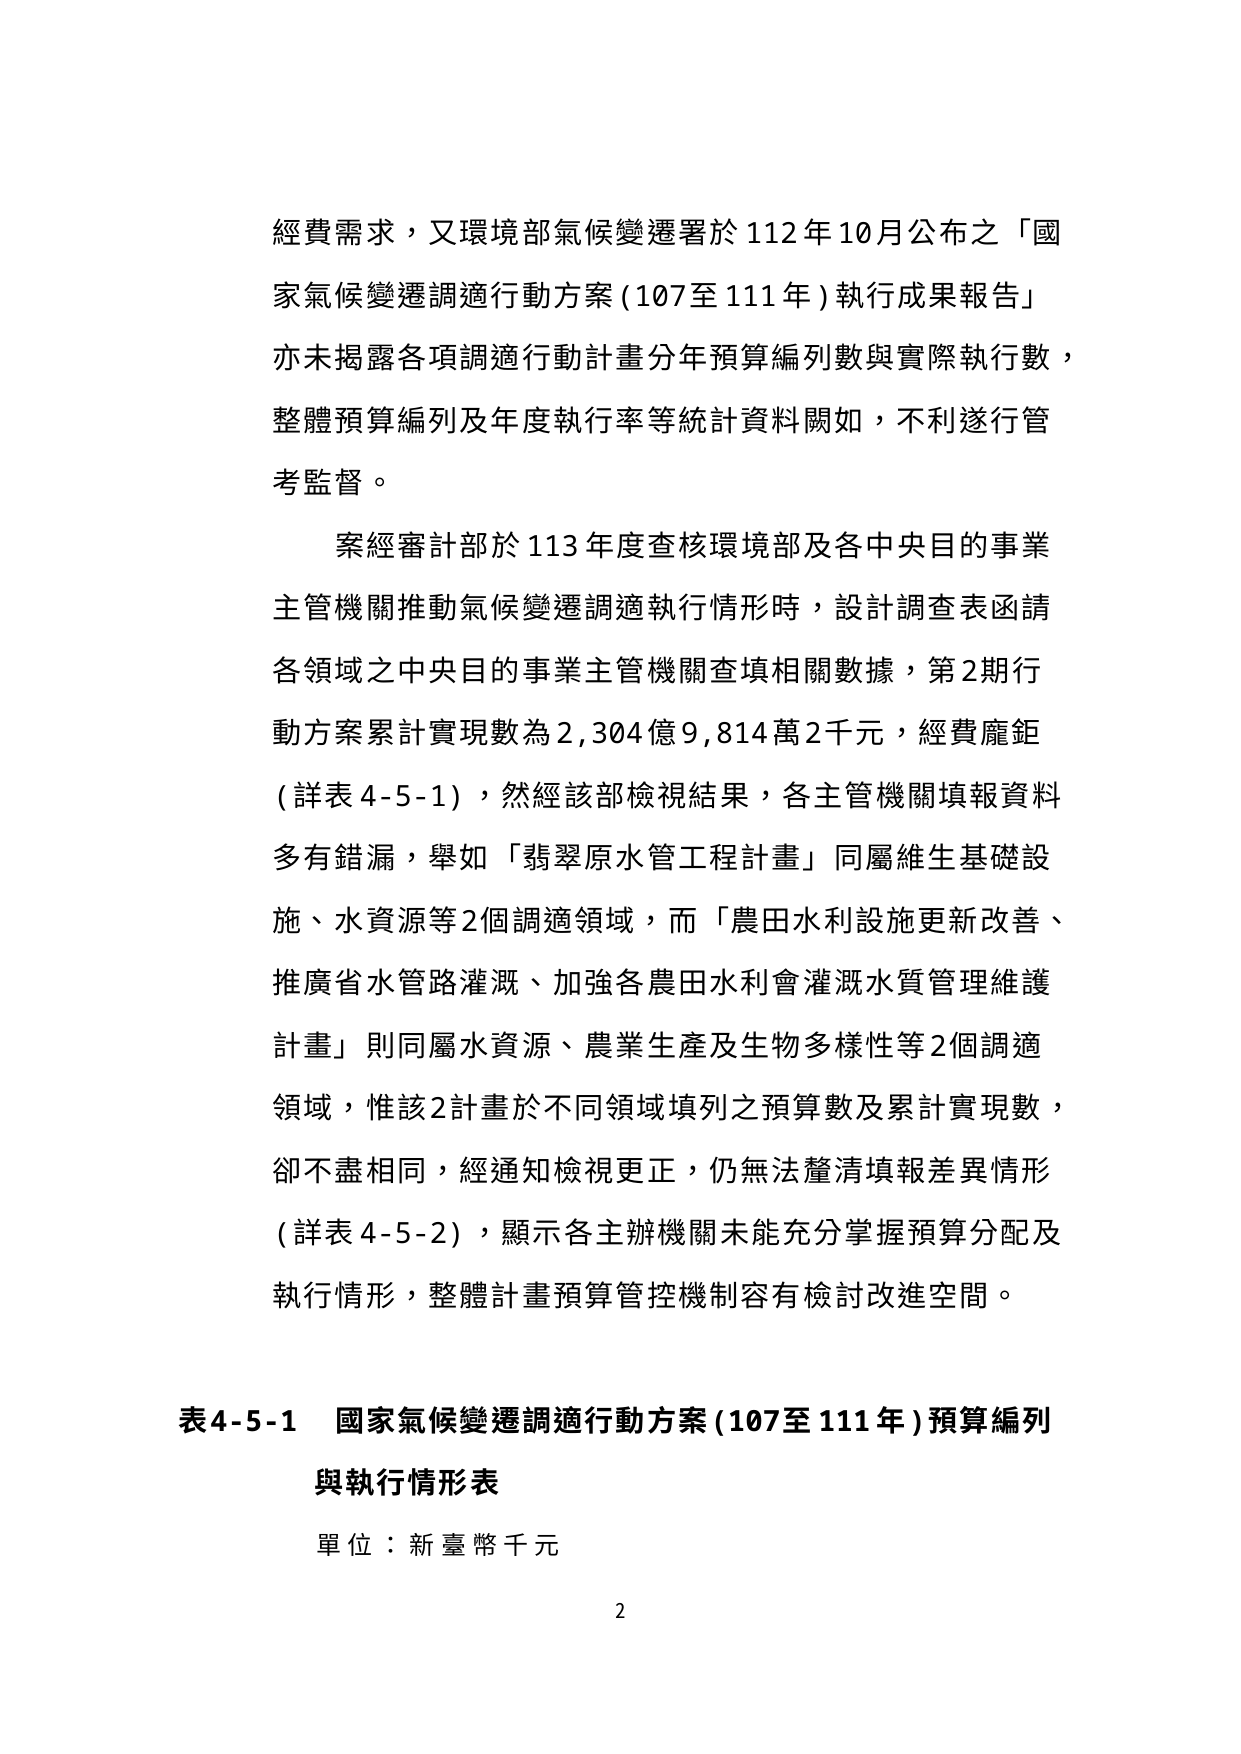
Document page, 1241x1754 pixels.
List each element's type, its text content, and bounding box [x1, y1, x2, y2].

text 表4-5-1 國家氣候變遷調適行動方案(107至111年)預算編列與執行情形表 單位：新臺幣千元 [177, 1377, 1063, 1564]
text 案經審計部於113年度查核環境部及各中央目的事業主管機關推動氣候變遷調適執行情形時，設計調查表函請各領域之中央目的事業主管機關查填相關數據，第2期行動方案累計實現數為2,304億9,814萬2千元，經費龐鉅(詳表4-5-1)，然經該部檢視結果，各主管機關填報資料多有錯漏，舉如「翡翠原水管工程計畫」同屬維生基礎設施、水資源等2個調適領域，而「農田水利設施更新改善、推廣省水管路灌溉、加強各農田水利會灌溉水質管理維護計畫」則同屬水資源、農業生產及生物多樣性等2個調適領域，惟該2計畫於不同領域填列之預算數及累計實現數，卻不盡相同，經通知檢視更正，仍無法釐清填報差異情形(詳表4-5-2)，顯示各主辦機關未能充分掌握預算分配及執行情形，整體計畫預算管控機制容有檢討改進空間。 [266, 502, 1063, 1314]
text 國家氣候變遷調適行動計畫及方案由8大調適領域推動相關調適措施，所需經費由各機關自行編列預算，或由前瞻基礎建設計畫預算支應，透過跨部會整合推動以增進國家氣候調適能力。因調適預算資源分散，其挹注及執行情形之管控更顯重要，惟觀第2期方案陸、推動期程及經費編列內容，125項調適行動計畫均未列明總經費及分年經費需求，又環境部氣候變遷署於112年10月公布之「國家氣候變遷調適行動方案(107至111年)執行成果報告」亦未揭露各項調適行動計畫分年預算編列數與實際執行數，整體預算編列及年度執行率等統計資料闕如，不利遂行管考監督。 [266, 189, 1063, 502]
